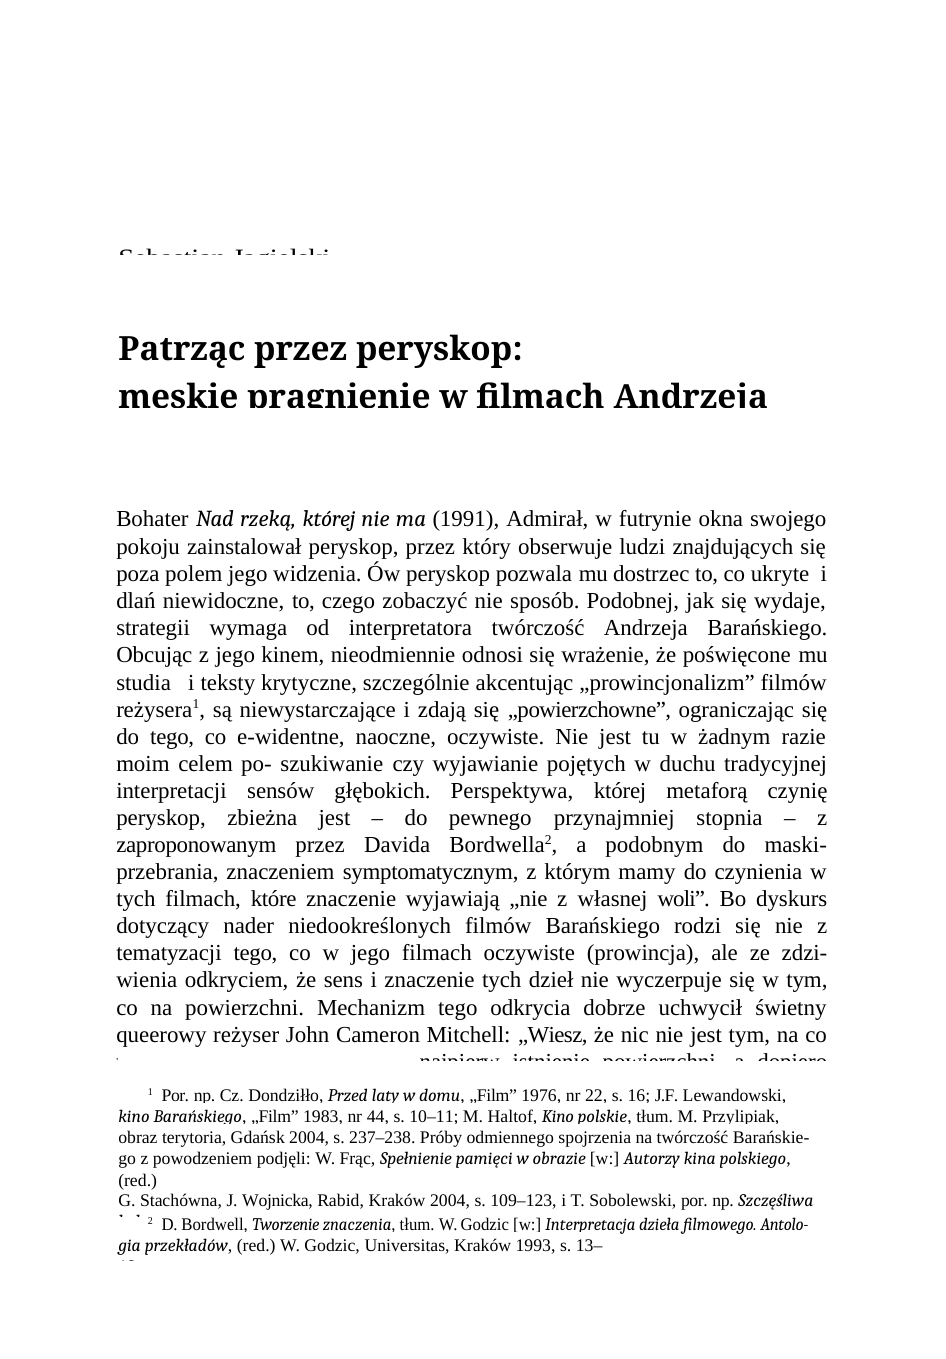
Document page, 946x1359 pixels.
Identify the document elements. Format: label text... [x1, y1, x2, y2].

text 2 [148, 1215, 154, 1227]
text Sebastian Jagielski [118, 243, 332, 255]
text obraz terytoria, Gdańsk 2004, s. 237–238. Próby odmiennego spojrzenia na twórczość Barańskie- go z powodzeniem podjęli: W. Frąc, Spełnienie pamięci w obrazie [w:] Autorzy kina polskiego, (red.) [118, 1127, 827, 1190]
text gia przekładów, (red.) W. Godzic, Universitas, Kraków 1993, s. 13–18. [118, 1235, 609, 1261]
text męskie pragnienie w filmach Andrzeja Barańskiego [118, 373, 823, 408]
text Patrząc przez peryskop: [118, 325, 823, 370]
text kino Barańskiego, „Film” 1983, nr 44, s. 10–11; M. Haltof, Kino polskie, tłum. M. Przylipiak, Słowo/ [118, 1106, 829, 1124]
text Bohater Nad rzeką, której nie ma (1991), Admirał, w futrynie okna swojego pokoju zainstalował peryskop, przez który obserwuje ludzi znajdujących się poza polem jego widzenia. Ów peryskop pozwala mu dostrzec to, co ukryte i dlań niewidoczne, to, czego zobaczyć nie sposób. Podobnej, jak się wydaje, strategii wymaga od interpretatora twórczość Andrzeja Barańskiego. Obcując z jego kinem, nieodmiennie odnosi się wrażenie, że poświęcone mu studia i teksty krytyczne, szczególnie akcentując „prowincjonalizm” filmów reżysera1, są niewystarczające i zdają się „powierzchowne”, ograniczając się do tego, co e-widentne, naoczne, oczywiste. Nie jest tu w żadnym razie moim celem po- szukiwanie czy wyjawianie pojętych w duchu tradycyjnej interpretacji sensów głębokich. Perspektywa, której metaforą czynię peryskop, zbieżna jest – do pewnego przynajmniej stopnia – z zaproponowanym przez Davida Bordwella2, a podobnym do maski-przebrania, znaczeniem symptomatycznym, z którym mamy do czynienia w tych filmach, które znaczenie wyjawiają „nie z własnej woli”. Bo dyskurs dotyczący nader niedookreślonych filmów Barańskiego rodzi się nie z tematyzacji tego, co w jego filmach oczywiste (prowincja), ale ze zdzi- wienia odkryciem, że sens i znaczenie tych dzieł nie wyczerpuje się w tym, co na powierzchni. Mechanizm tego odkrycia dobrze uchwycił świetny queerowy reżyser John Cameron Mitchell: „Wiesz, że nic nie jest tym, na co wygląda. Uświadamiasz sobie najpierw istnienie powierzchni, a dopiero później rzeczy- [116, 505, 827, 1060]
text G. Stachówna, J. Wojnicka, Rabid, Kraków 2004, s. 109–123, i T. Sobolewski, por. np. Szczęśliwa kobie- ta z prowincji, „Kino” 1985, nr 8, s. 7–12; Niewinna grzesznica, „Kino” 1988, nr 5, s. 4–7. [118, 1190, 827, 1216]
text D. Bordwell, Tworzenie znaczenia, tłum. W. Godzic [w:] Interpretacja dzieła filmowego. Antolo- [161, 1214, 829, 1235]
text Por. np. Cz. Dondziłło, Przed laty w domu, „Film” 1976, nr 22, s. 16; J.F. Lewandowski, Spokojne [161, 1085, 829, 1103]
text 1 [148, 1086, 154, 1098]
